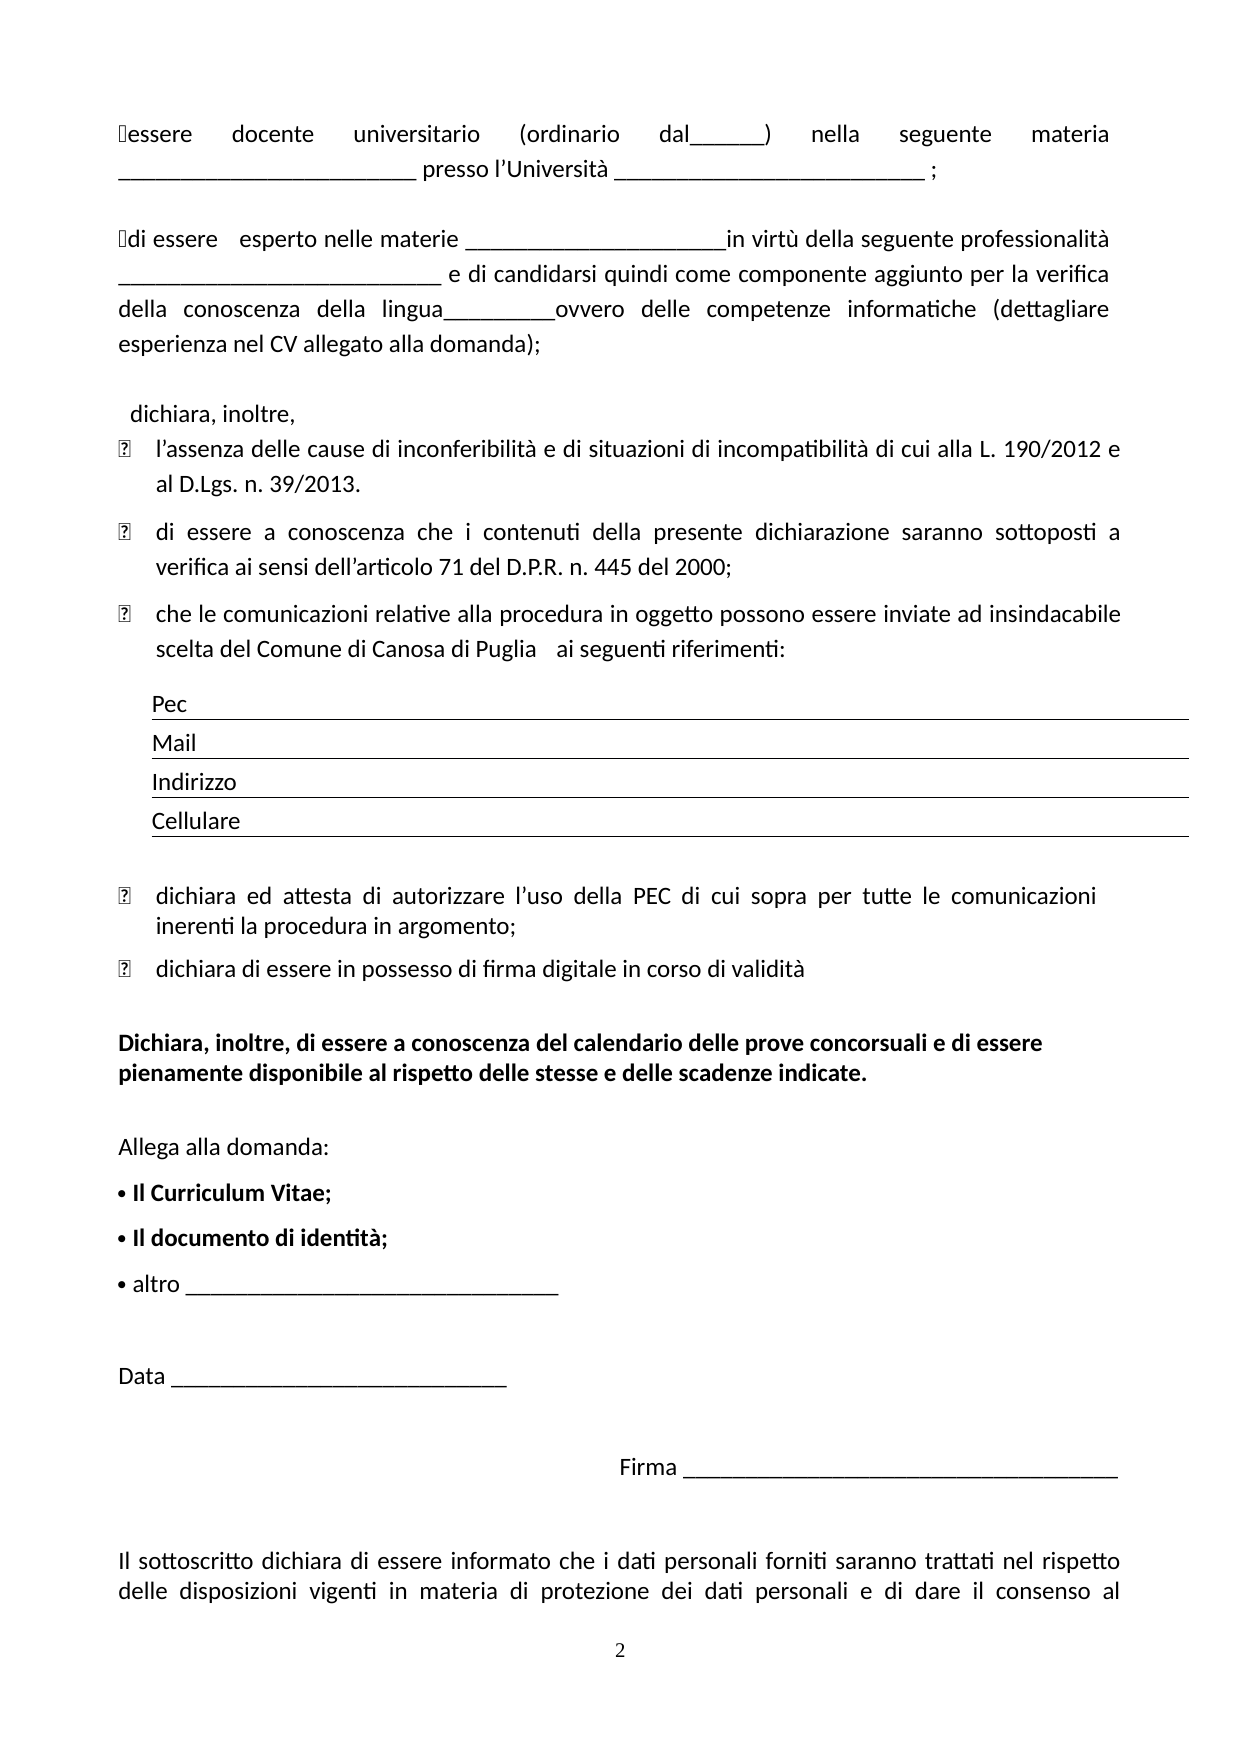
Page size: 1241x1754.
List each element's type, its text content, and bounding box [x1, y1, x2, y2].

list di essere esperto nelle materie _____________________in virtù della seguente professionalità __________________________ e di candidarsi quindi come componente aggiunto per la verifica della conoscenza della lingua_________ovvero delle competenze informatiche (dettagliare esperienza nel CV allegato alla domanda); [118, 223, 1111, 359]
list l’assenza delle cause di inconferibilità e di situazioni di incompatibilità di cui alla L. 190/2012 e al D.Lgs. n. 39/2013. [118, 433, 1122, 499]
text Data ___________________________ [118, 1360, 1122, 1390]
text Firma ___________________________________ [561, 1406, 1122, 1482]
text  Il documento di identità; [118, 1223, 1122, 1253]
table_cell [634, 720, 1189, 758]
list dichiara ed attesta di autorizzare l’uso della PEC di cui sopra per tutte le comunicazioni inerenti la procedura in argomento; [118, 880, 1098, 941]
table_header Pec [152, 681, 634, 719]
list dichiara di essere in possesso di firma digitale in corso di validità [118, 953, 1098, 984]
text Allega alla domanda: [118, 1131, 1122, 1162]
text  Il Curriculum Vitae; [118, 1177, 1122, 1207]
table_cell Mail [152, 720, 634, 758]
list di essere a conoscenza che i contenuti della presente dichiarazione saranno sottoposti a verifica ai sensi dell’articolo 71 del D.P.R. n. 445 del 2000; [118, 516, 1122, 581]
table_cell Cellulare [152, 798, 634, 836]
list dichiara, inoltre, [130, 398, 1111, 429]
text Dichiara, inoltre, di essere a conoscenza del calendario delle prove concorsuali e di essere pienamente disponibile al rispetto delle stesse e delle scadenze indicate. [118, 1027, 1122, 1088]
table_cell [634, 798, 1189, 836]
table_cell [634, 759, 1189, 797]
list essere docente universitario (ordinario dal______) nella seguente materia ________________________ presso l’Università _________________________ ; [118, 118, 1111, 184]
table_header [634, 681, 1189, 719]
text Il sottoscritto dichiara di essere informato che i dati personali forniti saranno trattati nel rispetto delle disposizioni vigenti in materia di protezione dei dati personali e di dare il consenso al [118, 1545, 1122, 1606]
text  altro ______________________________ [118, 1268, 1122, 1299]
table_cell Indirizzo [152, 759, 634, 797]
list che le comunicazioni relative alla procedura in oggetto possono essere inviate ad insindacabile scelta del Comune di Canosa di Puglia ai seguenti riferimenti: [118, 598, 1122, 664]
